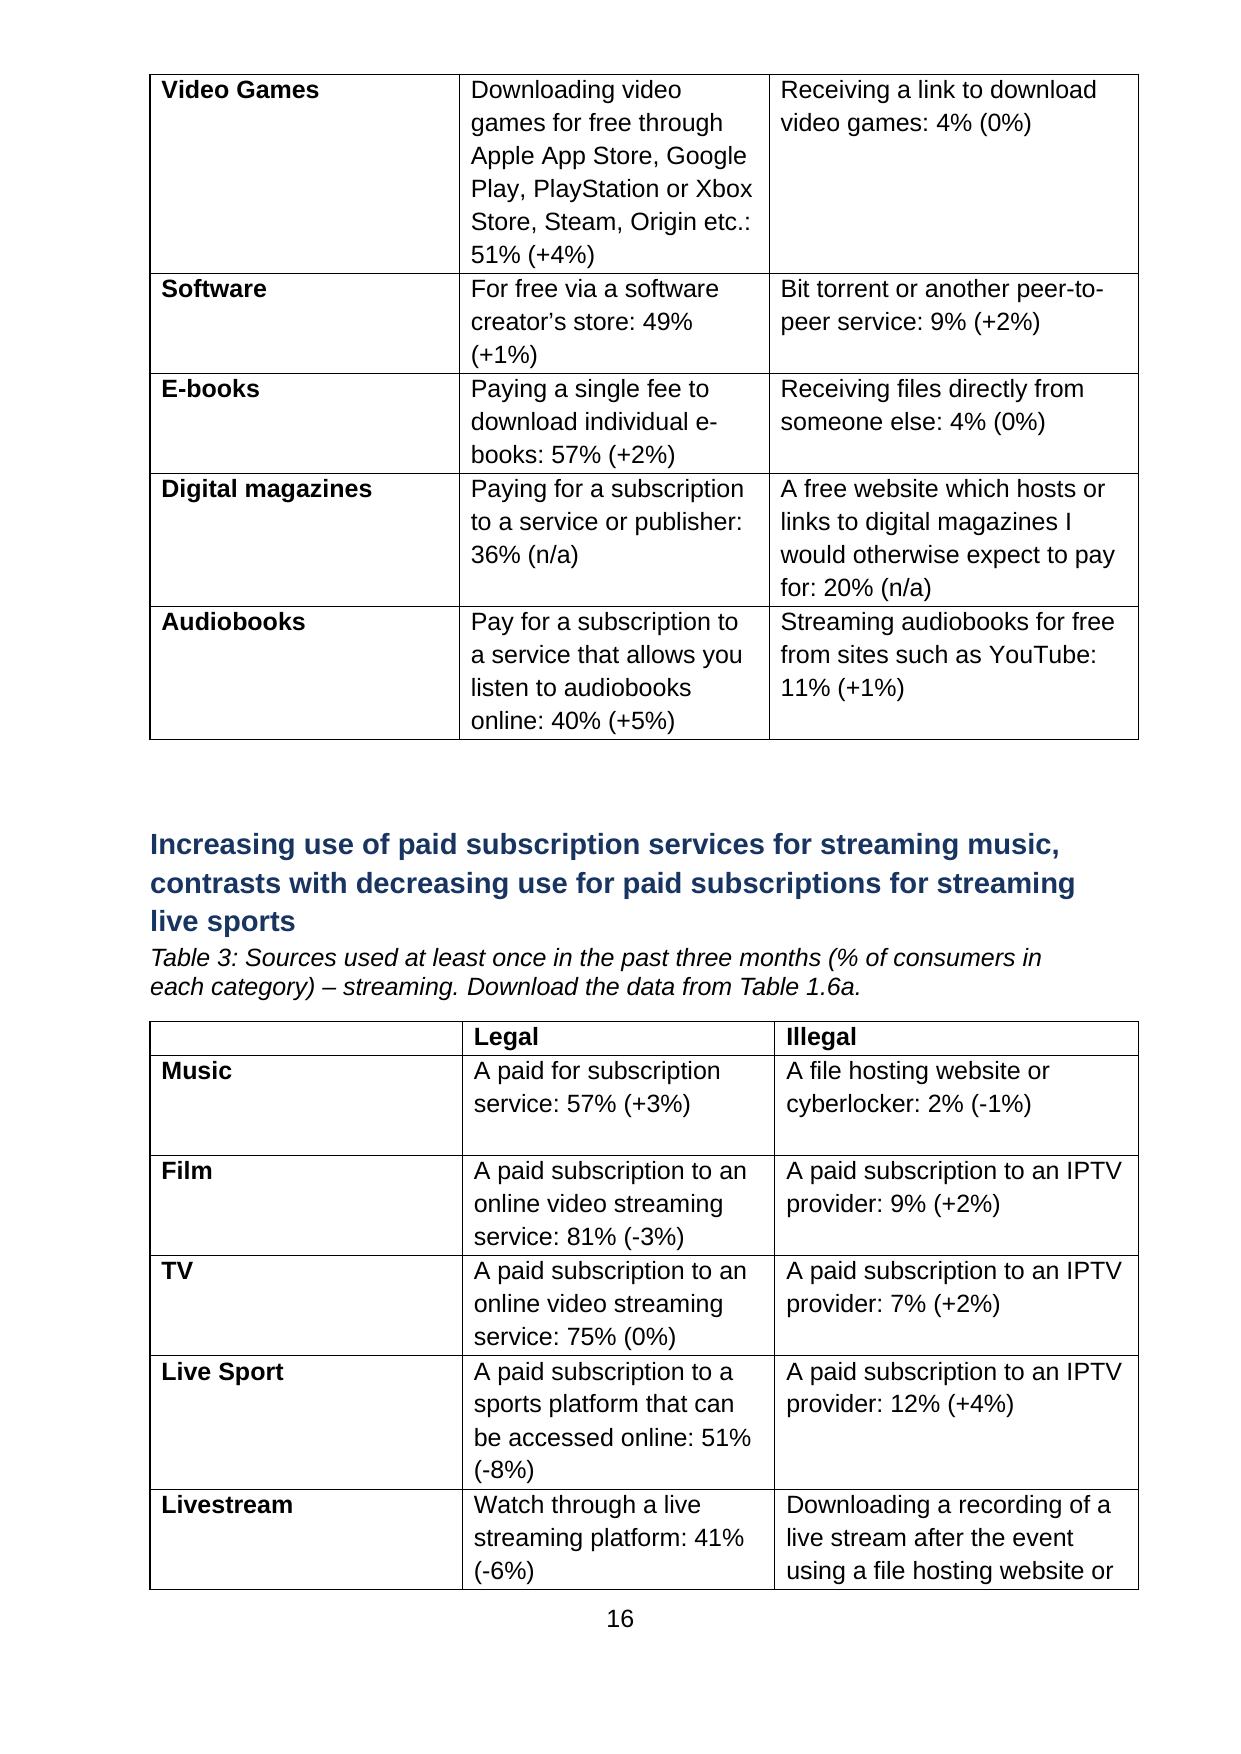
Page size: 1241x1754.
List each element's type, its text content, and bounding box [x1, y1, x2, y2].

table_cell Film [151, 1156, 462, 1255]
table_cell For free via a software creator’s store: 49% (+1%) [460, 274, 769, 373]
table_cell A paid subscription to an online video streaming service: 81% (-3%) [463, 1156, 774, 1255]
table_cell Receiving files directly from someone else: 4% (0%) [770, 374, 1138, 473]
table_cell E-books [151, 374, 459, 473]
table_cell Paying a single fee to download individual e-books: 57% (+2%) [460, 374, 769, 473]
table_cell A paid subscription to an online video streaming service: 75% (0%) [463, 1256, 774, 1355]
table_cell TV [151, 1256, 462, 1355]
table_cell Digital magazines [151, 474, 459, 606]
table_cell Receiving a link to download video games: 4% (0%) [770, 75, 1138, 273]
table_cell Audiobooks [151, 607, 459, 739]
table_cell Downloading a recording of a live stream after the event using a file hosting website or [775, 1490, 1138, 1589]
table_cell A file hosting website or cyberlocker: 2% (-1%) [775, 1056, 1138, 1155]
table_cell A paid for subscription service: 57% (+3%) [463, 1056, 774, 1155]
subtitle Increasing use of paid subscription services for streaming music, contrasts with decreasing use for paid subscriptions for streaming live sports [150, 827, 1090, 938]
table_cell A paid subscription to an IPTV provider: 7% (+2%) [775, 1256, 1138, 1355]
table_cell Bit torrent or another peer-to-peer service: 9% (+2%) [770, 274, 1138, 373]
table_cell Streaming audiobooks for free from sites such as YouTube: 11% (+1%) [770, 607, 1138, 739]
table_cell Software [151, 274, 459, 373]
table_cell A free website which hosts or links to digital magazines I would otherwise expect to pay for: 20% (n/a) [770, 474, 1138, 606]
table_header [151, 1022, 462, 1055]
table_cell A paid subscription to an IPTV provider: 12% (+4%) [775, 1356, 1138, 1488]
table_header Illegal [775, 1022, 1138, 1055]
table_cell A paid subscription to an IPTV provider: 9% (+2%) [775, 1156, 1138, 1255]
table_header Legal [463, 1022, 774, 1055]
table_cell Video Games [151, 75, 459, 273]
table_cell A paid subscription to a sports platform that can be accessed online: 51% (-8%) [463, 1356, 774, 1488]
table_cell Live Sport [151, 1356, 462, 1488]
table_cell Music [151, 1056, 462, 1155]
table_cell Watch through a live streaming platform: 41% (-6%) [463, 1490, 774, 1589]
text Table 3: Sources used at least once in the past three months (% of consumers in each category) – streaming. Download the data from Table 1.6a. [150, 943, 1090, 1000]
table_cell Pay for a subscription to a service that allows you listen to audiobooks online: 40% (+5%) [460, 607, 769, 739]
table_cell Paying for a subscription to a service or publisher: 36% (n/a) [460, 474, 769, 606]
table_cell Livestream [151, 1490, 462, 1589]
table_cell Downloading video games for free through Apple App Store, Google Play, PlayStation or Xbox Store, Steam, Origin etc.: 51% (+4%) [460, 75, 769, 273]
